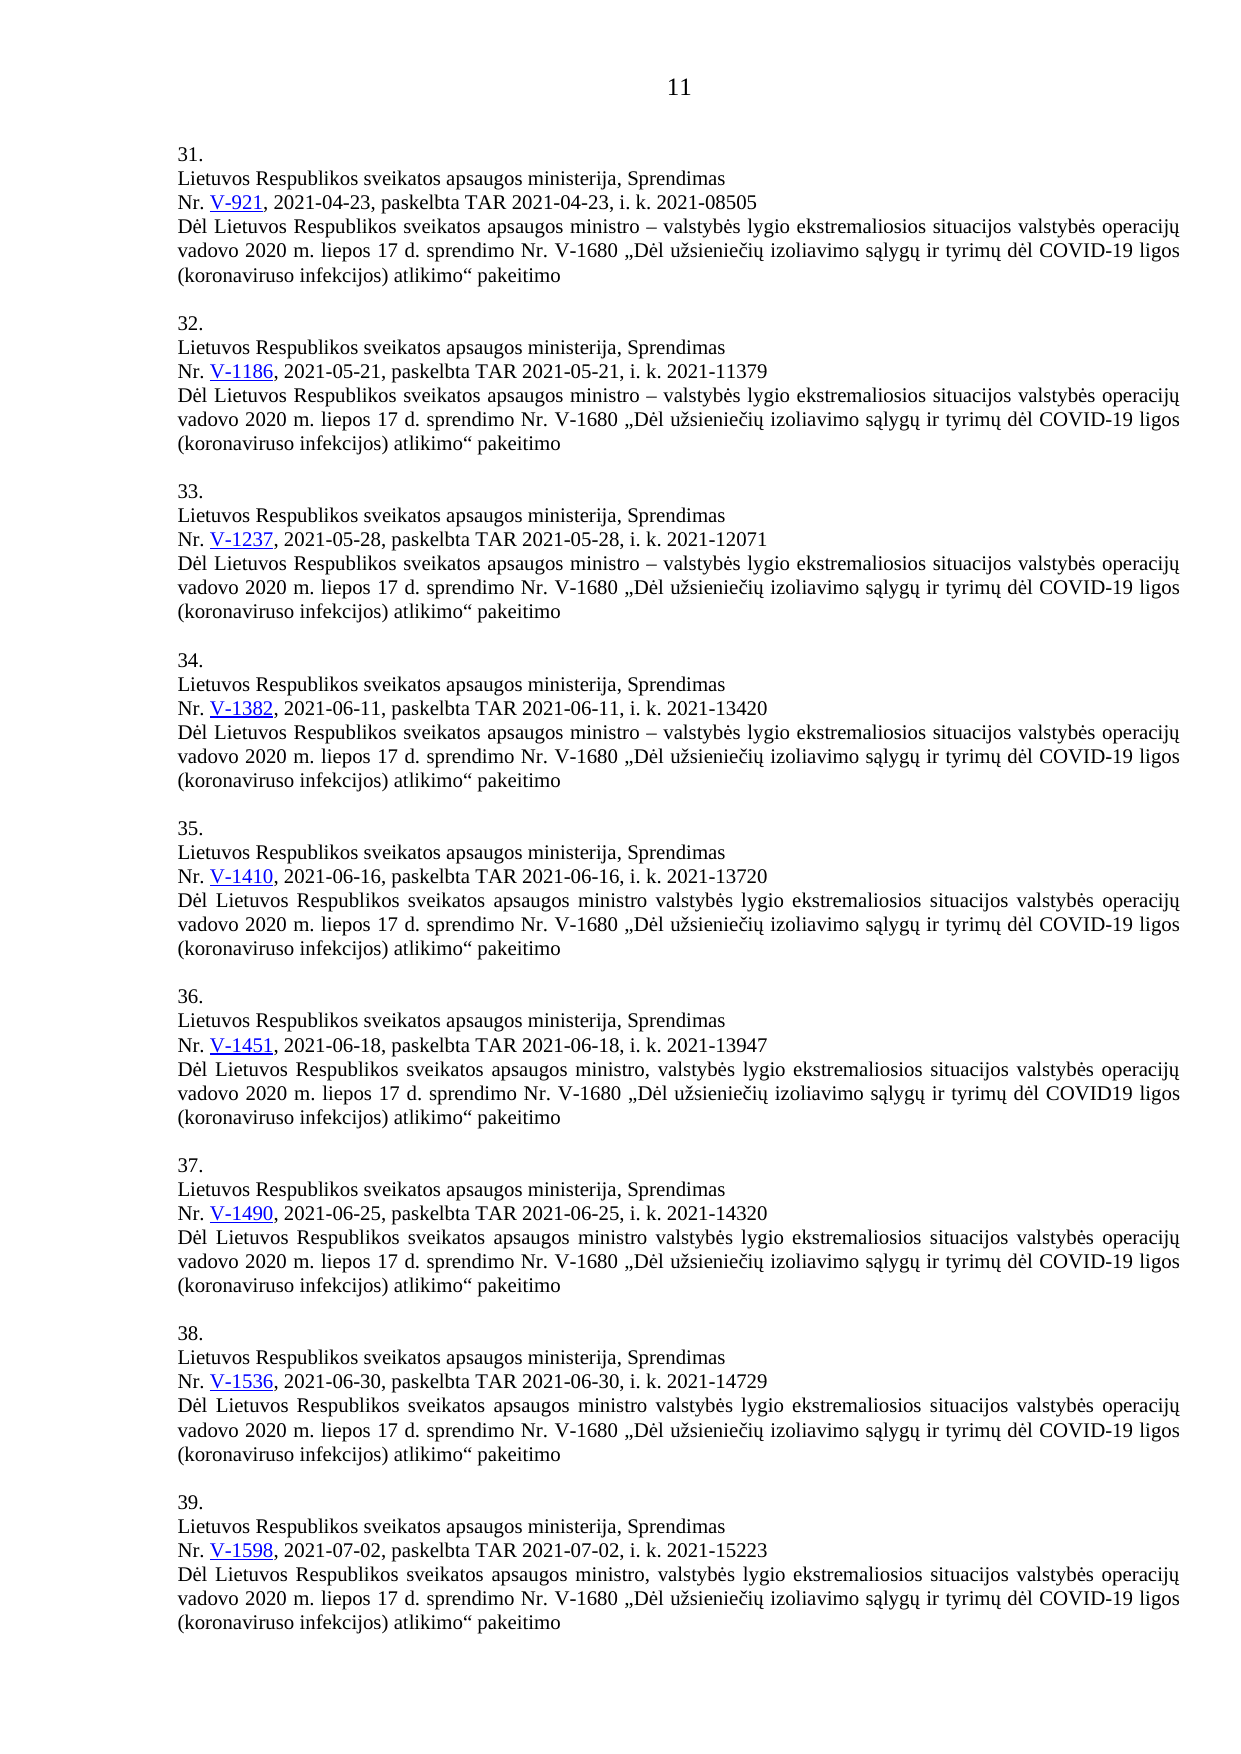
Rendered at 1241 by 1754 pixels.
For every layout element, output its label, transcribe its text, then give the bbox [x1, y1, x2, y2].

text 39. [177, 1490, 1181, 1514]
text Lietuvos Respublikos sveikatos apsaugos ministerija, Sprendimas [177, 1514, 1181, 1538]
text Dėl Lietuvos Respublikos sveikatos apsaugos ministro valstybės lygio ekstremaliosios situacijos valstybės operacijų vadovo 2020 m. liepos 17 d. sprendimo Nr. V-1680 „Dėl užsieniečių izoliavimo sąlygų ir tyrimų dėl COVID-19 ligos (koronaviruso infekcijos) atlikimo“ pakeitimo [177, 1393, 1181, 1466]
text Dėl Lietuvos Respublikos sveikatos apsaugos ministro, valstybės lygio ekstremaliosios situacijos valstybės operacijų vadovo 2020 m. liepos 17 d. sprendimo Nr. V-1680 „Dėl užsieniečių izoliavimo sąlygų ir tyrimų dėl COVID-19 ligos (koronaviruso infekcijos) atlikimo“ pakeitimo [177, 1562, 1181, 1634]
text 33. [177, 479, 1181, 503]
text Lietuvos Respublikos sveikatos apsaugos ministerija, Sprendimas [177, 672, 1181, 696]
text Dėl Lietuvos Respublikos sveikatos apsaugos ministro – valstybės lygio ekstremaliosios situacijos valstybės operacijų vadovo 2020 m. liepos 17 d. sprendimo Nr. V-1680 „Dėl užsieniečių izoliavimo sąlygų ir tyrimų dėl COVID-19 ligos (koronaviruso infekcijos) atlikimo“ pakeitimo [177, 383, 1181, 455]
text Nr. V-1186, 2021-05-21, paskelbta TAR 2021-05-21, i. k. 2021-11379 [177, 359, 1181, 383]
text 32. [177, 311, 1181, 335]
text Lietuvos Respublikos sveikatos apsaugos ministerija, Sprendimas [177, 840, 1181, 864]
text 38. [177, 1321, 1181, 1345]
text Nr. V-1536, 2021-06-30, paskelbta TAR 2021-06-30, i. k. 2021-14729 [177, 1369, 1181, 1393]
text Lietuvos Respublikos sveikatos apsaugos ministerija, Sprendimas [177, 335, 1181, 359]
text 37. [177, 1153, 1181, 1177]
text Dėl Lietuvos Respublikos sveikatos apsaugos ministro – valstybės lygio ekstremaliosios situacijos valstybės operacijų vadovo 2020 m. liepos 17 d. sprendimo Nr. V-1680 „Dėl užsieniečių izoliavimo sąlygų ir tyrimų dėl COVID-19 ligos (koronaviruso infekcijos) atlikimo“ pakeitimo [177, 720, 1181, 792]
text Lietuvos Respublikos sveikatos apsaugos ministerija, Sprendimas [177, 1008, 1181, 1032]
text Nr. V-1451, 2021-06-18, paskelbta TAR 2021-06-18, i. k. 2021-13947 [177, 1032, 1181, 1057]
text Dėl Lietuvos Respublikos sveikatos apsaugos ministro – valstybės lygio ekstremaliosios situacijos valstybės operacijų vadovo 2020 m. liepos 17 d. sprendimo Nr. V-1680 „Dėl užsieniečių izoliavimo sąlygų ir tyrimų dėl COVID-19 ligos (koronaviruso infekcijos) atlikimo“ pakeitimo [177, 551, 1181, 623]
text 31. [177, 142, 1181, 166]
text Nr. V-1410, 2021-06-16, paskelbta TAR 2021-06-16, i. k. 2021-13720 [177, 864, 1181, 888]
text Lietuvos Respublikos sveikatos apsaugos ministerija, Sprendimas [177, 503, 1181, 527]
text Nr. V-1490, 2021-06-25, paskelbta TAR 2021-06-25, i. k. 2021-14320 [177, 1201, 1181, 1225]
text Dėl Lietuvos Respublikos sveikatos apsaugos ministro – valstybės lygio ekstremaliosios situacijos valstybės operacijų vadovo 2020 m. liepos 17 d. sprendimo Nr. V-1680 „Dėl užsieniečių izoliavimo sąlygų ir tyrimų dėl COVID-19 ligos (koronaviruso infekcijos) atlikimo“ pakeitimo [177, 214, 1181, 287]
text Lietuvos Respublikos sveikatos apsaugos ministerija, Sprendimas [177, 1177, 1181, 1201]
text Dėl Lietuvos Respublikos sveikatos apsaugos ministro valstybės lygio ekstremaliosios situacijos valstybės operacijų vadovo 2020 m. liepos 17 d. sprendimo Nr. V-1680 „Dėl užsieniečių izoliavimo sąlygų ir tyrimų dėl COVID-19 ligos (koronaviruso infekcijos) atlikimo“ pakeitimo [177, 888, 1181, 960]
text Lietuvos Respublikos sveikatos apsaugos ministerija, Sprendimas [177, 166, 1181, 190]
text Nr. V-1598, 2021-07-02, paskelbta TAR 2021-07-02, i. k. 2021-15223 [177, 1538, 1181, 1562]
text 36. [177, 984, 1181, 1008]
text Dėl Lietuvos Respublikos sveikatos apsaugos ministro valstybės lygio ekstremaliosios situacijos valstybės operacijų vadovo 2020 m. liepos 17 d. sprendimo Nr. V-1680 „Dėl užsieniečių izoliavimo sąlygų ir tyrimų dėl COVID-19 ligos (koronaviruso infekcijos) atlikimo“ pakeitimo [177, 1225, 1181, 1297]
text Dėl Lietuvos Respublikos sveikatos apsaugos ministro, valstybės lygio ekstremaliosios situacijos valstybės operacijų vadovo 2020 m. liepos 17 d. sprendimo Nr. V-1680 „Dėl užsieniečių izoliavimo sąlygų ir tyrimų dėl COVID19 ligos (koronaviruso infekcijos) atlikimo“ pakeitimo [177, 1057, 1181, 1129]
text Nr. V-1382, 2021-06-11, paskelbta TAR 2021-06-11, i. k. 2021-13420 [177, 696, 1181, 720]
text Nr. V-921, 2021-04-23, paskelbta TAR 2021-04-23, i. k. 2021-08505 [177, 190, 1181, 214]
text Nr. V-1237, 2021-05-28, paskelbta TAR 2021-05-28, i. k. 2021-12071 [177, 527, 1181, 551]
text 34. [177, 647, 1181, 672]
text 35. [177, 816, 1181, 840]
text Lietuvos Respublikos sveikatos apsaugos ministerija, Sprendimas [177, 1345, 1181, 1369]
